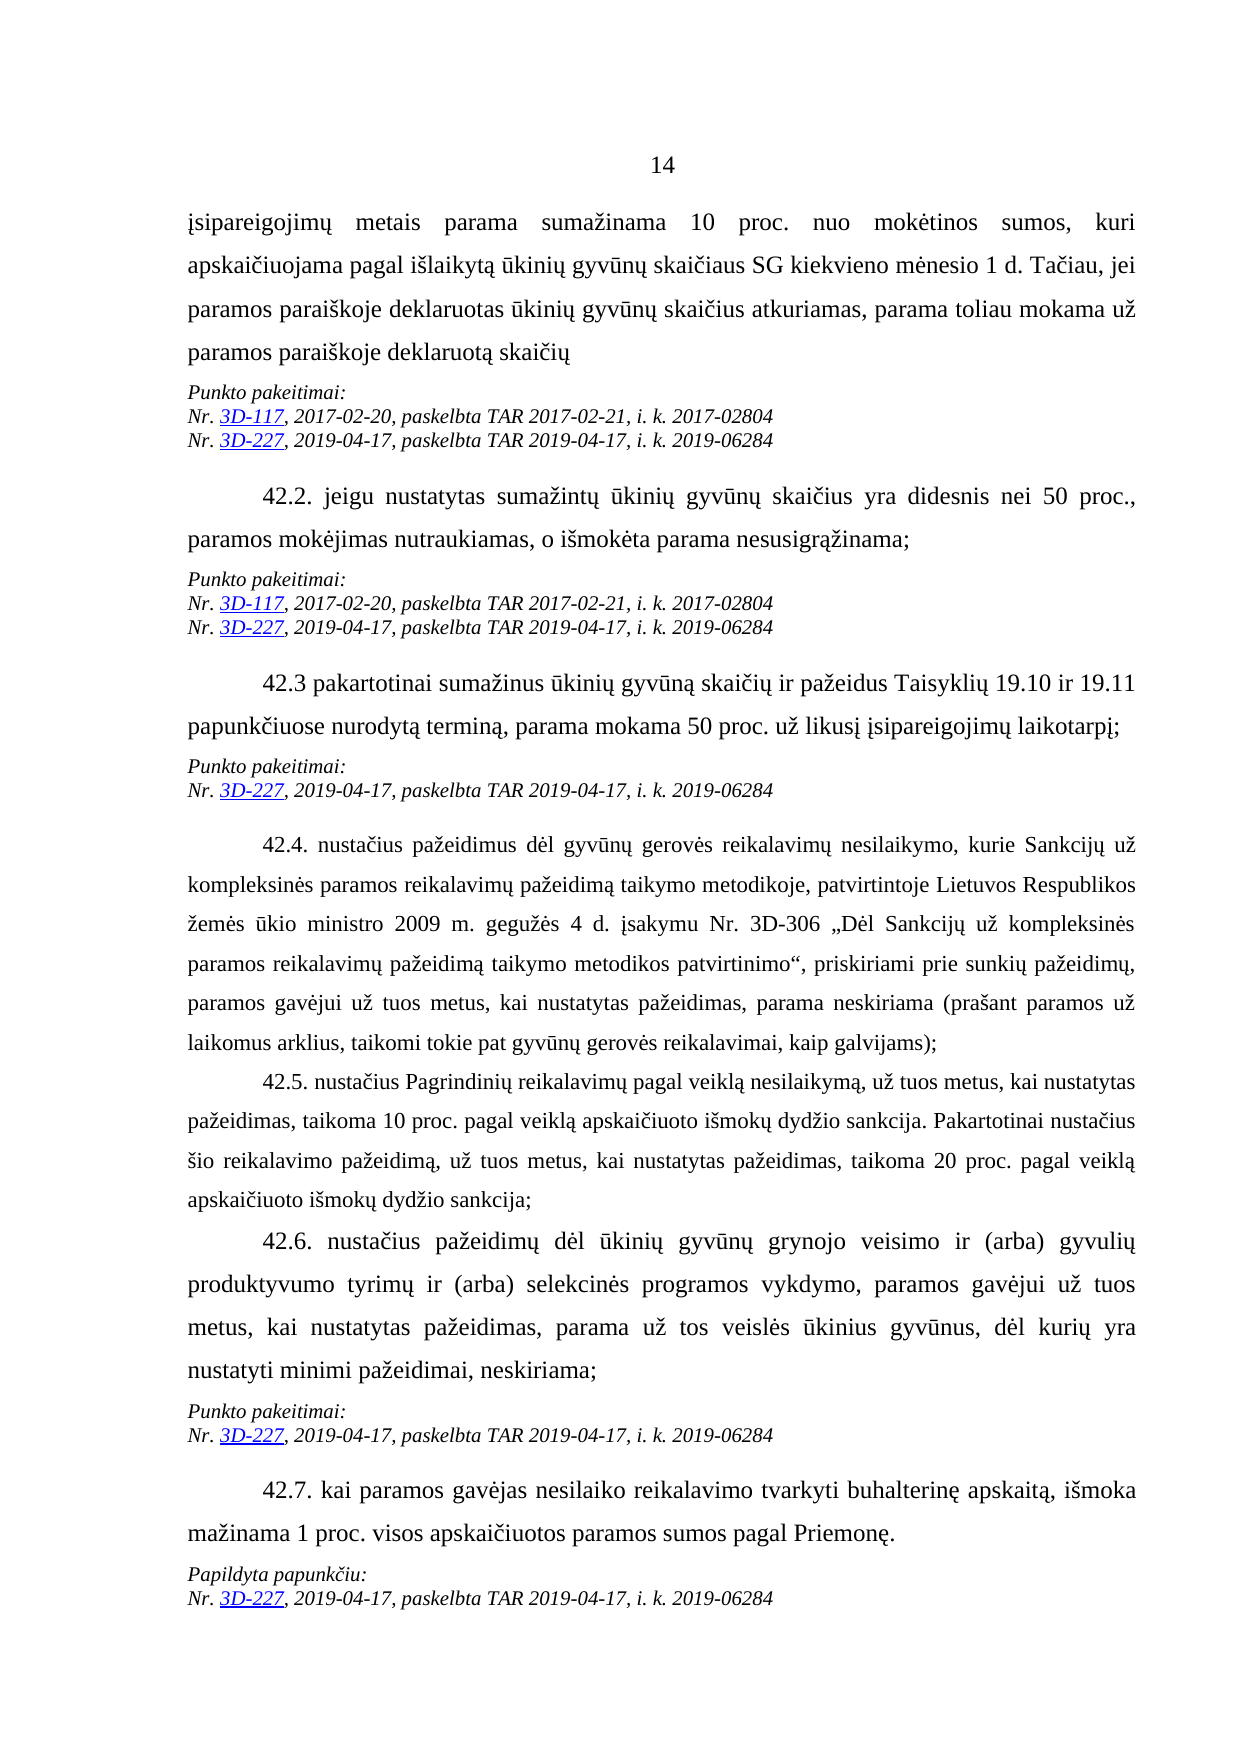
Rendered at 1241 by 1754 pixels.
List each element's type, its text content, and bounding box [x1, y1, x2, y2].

text Punkto pakeitimai: [187, 380, 1137, 404]
text Punkto pakeitimai: [187, 754, 1137, 778]
text Nr. 3D-227, 2019-04-17, paskelbta TAR 2019-04-17, i. k. 2019-06284 [187, 428, 1137, 452]
text 42.7. kai paramos gavėjas nesilaiko reikalavimo tvarkyti buhalterinę apskaitą, išmoka mažinama 1 proc. visos apskaičiuotos paramos sumos pagal Priemonę. [187, 1475, 1137, 1547]
text 42.5. nustačius Pagrindinių reikalavimų pagal veiklą nesilaikymą, už tuos metus, kai nustatytas pažeidimas, taikoma 10 proc. pagal veiklą apskaičiuoto išmokų dydžio sankcija. Pakartotinai nustačius šio reikalavimo pažeidimą, už tuos metus, kai nustatytas pažeidimas, taikoma 20 proc. pagal veiklą apskaičiuoto išmokų dydžio sankcija; [187, 1068, 1137, 1213]
text 42.3 pakartotinai sumažinus ūkinių gyvūną skaičių ir pažeidus Taisyklių 19.10 ir 19.11 papunkčiuose nurodytą terminą, parama mokama 50 proc. už likusį įsipareigojimų laikotarpį; [187, 668, 1137, 740]
text Nr. 3D-227, 2019-04-17, paskelbta TAR 2019-04-17, i. k. 2019-06284 [187, 615, 1137, 639]
text Papildyta papunkčiu: [187, 1562, 1137, 1586]
text 42.6. nustačius pažeidimų dėl ūkinių gyvūnų grynojo veisimo ir (arba) gyvulių produktyvumo tyrimų ir (arba) selekcinės programos vykdymo, paramos gavėjui už tuos metus, kai nustatytas pažeidimas, parama už tos veislės ūkinius gyvūnus, dėl kurių yra nustatyti minimi pažeidimai, neskiriama; [187, 1226, 1137, 1384]
text Nr. 3D-117, 2017-02-20, paskelbta TAR 2017-02-21, i. k. 2017-02804 [187, 591, 1137, 615]
text Punkto pakeitimai: [187, 567, 1137, 591]
text Punkto pakeitimai: [187, 1398, 1137, 1423]
text Nr. 3D-227, 2019-04-17, paskelbta TAR 2019-04-17, i. k. 2019-06284 [187, 1586, 1137, 1610]
text įsipareigojimų metais parama sumažinama 10 proc. nuo mokėtinos sumos, kuri apskaičiuojama pagal išlaikytą ūkinių gyvūnų skaičiaus SG kiekvieno mėnesio 1 d. Tačiau, jei paramos paraiškoje deklaruotas ūkinių gyvūnų skaičius atkuriamas, parama toliau mokama už paramos paraiškoje deklaruotą skaičių [187, 207, 1137, 366]
text Nr. 3D-117, 2017-02-20, paskelbta TAR 2017-02-21, i. k. 2017-02804 [187, 404, 1137, 428]
text 42.4. nustačius pažeidimus dėl gyvūnų gerovės reikalavimų nesilaikymo, kurie Sankcijų už kompleksinės paramos reikalavimų pažeidimą taikymo metodikoje, patvirtintoje Lietuvos Respublikos žemės ūkio ministro 2009 m. gegužės 4 d. įsakymu Nr. 3D-306 „Dėl Sankcijų už kompleksinės paramos reikalavimų pažeidimą taikymo metodikos patvirtinimo“, priskiriami prie sunkių pažeidimų, paramos gavėjui už tuos metus, kai nustatytas pažeidimas, parama neskiriama (prašant paramos už laikomus arklius, taikomi tokie pat gyvūnų gerovės reikalavimai, kaip galvijams); [187, 831, 1137, 1055]
text Nr. 3D-227, 2019-04-17, paskelbta TAR 2019-04-17, i. k. 2019-06284 [187, 1423, 1137, 1447]
text 42.2. jeigu nustatytas sumažintų ūkinių gyvūnų skaičius yra didesnis nei 50 proc., paramos mokėjimas nutraukiamas, o išmokėta parama nesusigrąžinama; [187, 481, 1137, 553]
text Nr. 3D-227, 2019-04-17, paskelbta TAR 2019-04-17, i. k. 2019-06284 [187, 778, 1137, 802]
